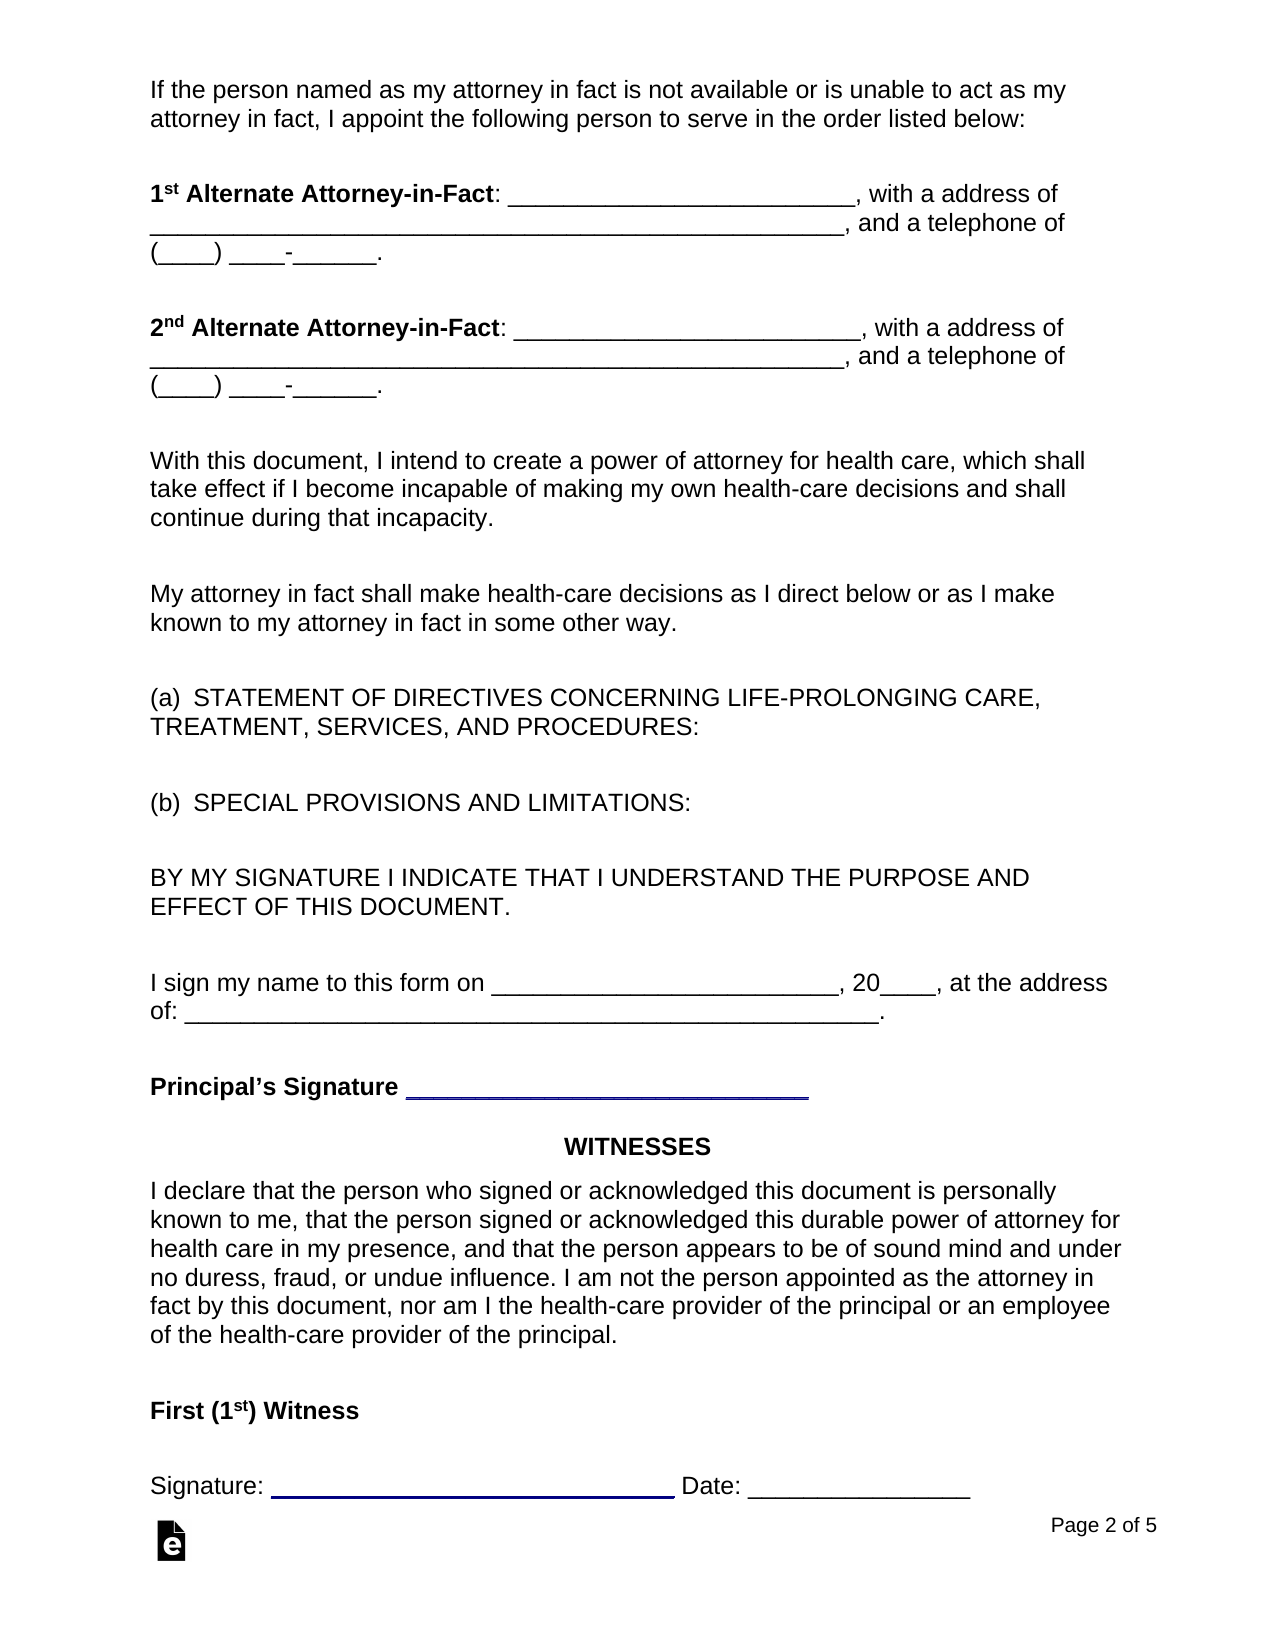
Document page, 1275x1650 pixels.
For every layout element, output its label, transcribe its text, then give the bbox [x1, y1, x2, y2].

text First (1st) Witness [150, 1396, 1125, 1424]
text If the person named as my attorney in fact is not available or is unable to act as my attorney in fact, I appoint the following person to serve in the order listed below: [150, 75, 1125, 132]
text I sign my name to this form on _________________________, 20____, at the address of: __________________________________________________. [150, 967, 1125, 1025]
text 2nd Alternate Attorney-in-Fact: _________________________, with a address of __________________________________________________, and a telephone of (____) ____-______. [150, 312, 1125, 399]
text (a) STATEMENT OF DIRECTIVES CONCERNING LIFE-PROLONGING CARE, TREATMENT, SERVICES, AND PROCEDURES: [150, 683, 1125, 741]
text 1st Alternate Attorney-in-Fact: _________________________, with a address of __________________________________________________, and a telephone of (____) ____-______. [150, 179, 1125, 266]
text My attorney in fact shall make health-care decisions as I direct below or as I make known to my attorney in fact in some other way. [150, 579, 1125, 636]
text Principal’s Signature _____________________________ [150, 1072, 1125, 1101]
text BY MY SIGNATURE I INDICATE THAT I UNDERSTAND THE PURPOSE AND EFFECT OF THIS DOCUMENT. [150, 863, 1125, 921]
text With this document, I intend to create a power of attorney for health care, which shall take effect if I become incapable of making my own health-care decisions and shall continue during that incapacity. [150, 446, 1125, 532]
text Signature: _____________________________ Date: ________________ [150, 1471, 1125, 1500]
text I declare that the person who signed or acknowledged this document is personally known to me, that the person signed or acknowledged this durable power of attorney for health care in my presence, and that the person appears to be of sound mind and under no duress, fraud, or undue influence. I am not the person appointed as the attorney in fact by this document, nor am I the health-care provider of the principal or an employee of the health-care provider of the principal. [150, 1176, 1125, 1349]
text WITNESSES [150, 1132, 1125, 1161]
text (b) SPECIAL PROVISIONS AND LIMITATIONS: [150, 787, 1125, 816]
